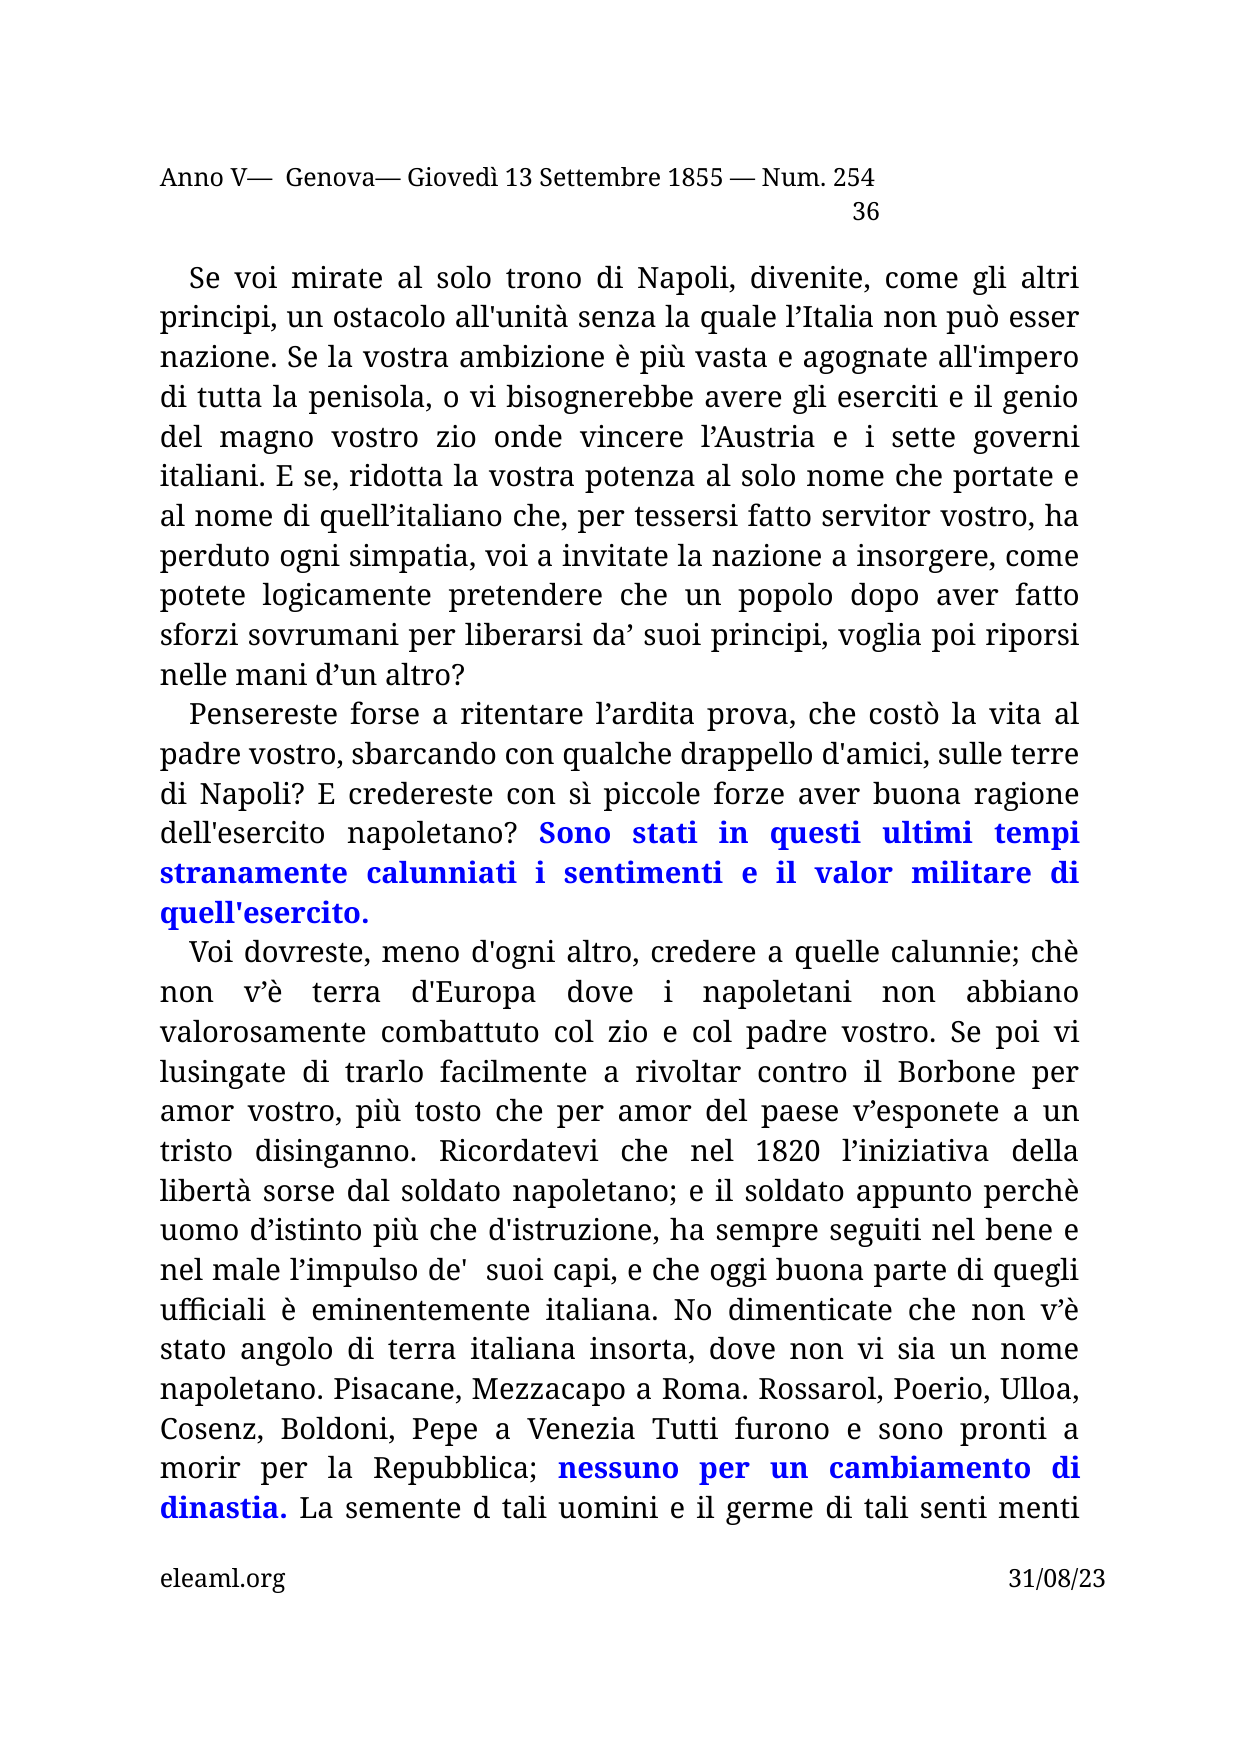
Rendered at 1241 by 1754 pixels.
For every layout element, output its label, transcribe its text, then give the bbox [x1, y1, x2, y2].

text Pensereste forse a ritentare l’ardita prova, che costò la vita al padre vostro, sbarcando con qualche drappello d'amici, sulle terre di Napoli? E credereste con sì piccole forze aver buona ragione dell'esercito napoletano? Sono stati in questi ultimi tempi stranamente calunniati i sentimenti e il valor militare di quell'esercito. [159, 694, 1081, 932]
text Se voi mirate al solo trono di Napoli, divenite, come gli altri principi, un ostacolo all'unità senza la quale l’Italia non può esser nazione. Se la vostra ambizione è più vasta e agognate all'impero di tutta la penisola, o vi bisognerebbe avere gli eserciti e il genio del magno vostro zio onde vincere l’Austria e i sette governi italiani. E se, ridotta la vostra potenza al solo nome che portate e al nome di quell’italiano che, per tessersi fatto servitor vostro, ha perduto ogni simpatia, voi a invitate la nazione a insorgere, come potete logicamente pretendere che un popolo dopo aver fatto sforzi sovrumani per liberarsi da’ suoi principi, voglia poi riporsi nelle mani d’un altro? [159, 257, 1081, 694]
text Voi dovreste, meno d'ogni altro, credere a quelle calunnie; chè non v’è terra d'Europa dove i napoletani non abbiano valorosamente combattuto col zio e col padre vostro. Se poi vi lusingate di trarlo facilmente a rivoltar contro il Borbone per amor vostro, più tosto che per amor del paese v’esponete a un tristo disinganno. Ricordatevi che nel 1820 l’iniziativa della libertà sorse dal soldato napoletano; e il soldato appunto perchè uomo d’istinto più che d'istruzione, ha sempre seguiti nel bene e nel male l’impulso de' suoi capi, e che oggi buona parte di quegli ufficiali è eminentemente italiana. No dimenticate che non v’è stato angolo di terra italiana insorta, dove non vi sia un nome napoletano. Pisacane, Mezzacapo a Roma. Rossarol, Poerio, Ulloa, Cosenz, Boldoni, Pepe a Venezia Tutti furono e sono pronti a morir per la Repubblica; nessuno per un cambiamento di dinastia. La semente d tali uomini e il germe di tali senti menti [159, 932, 1081, 1527]
